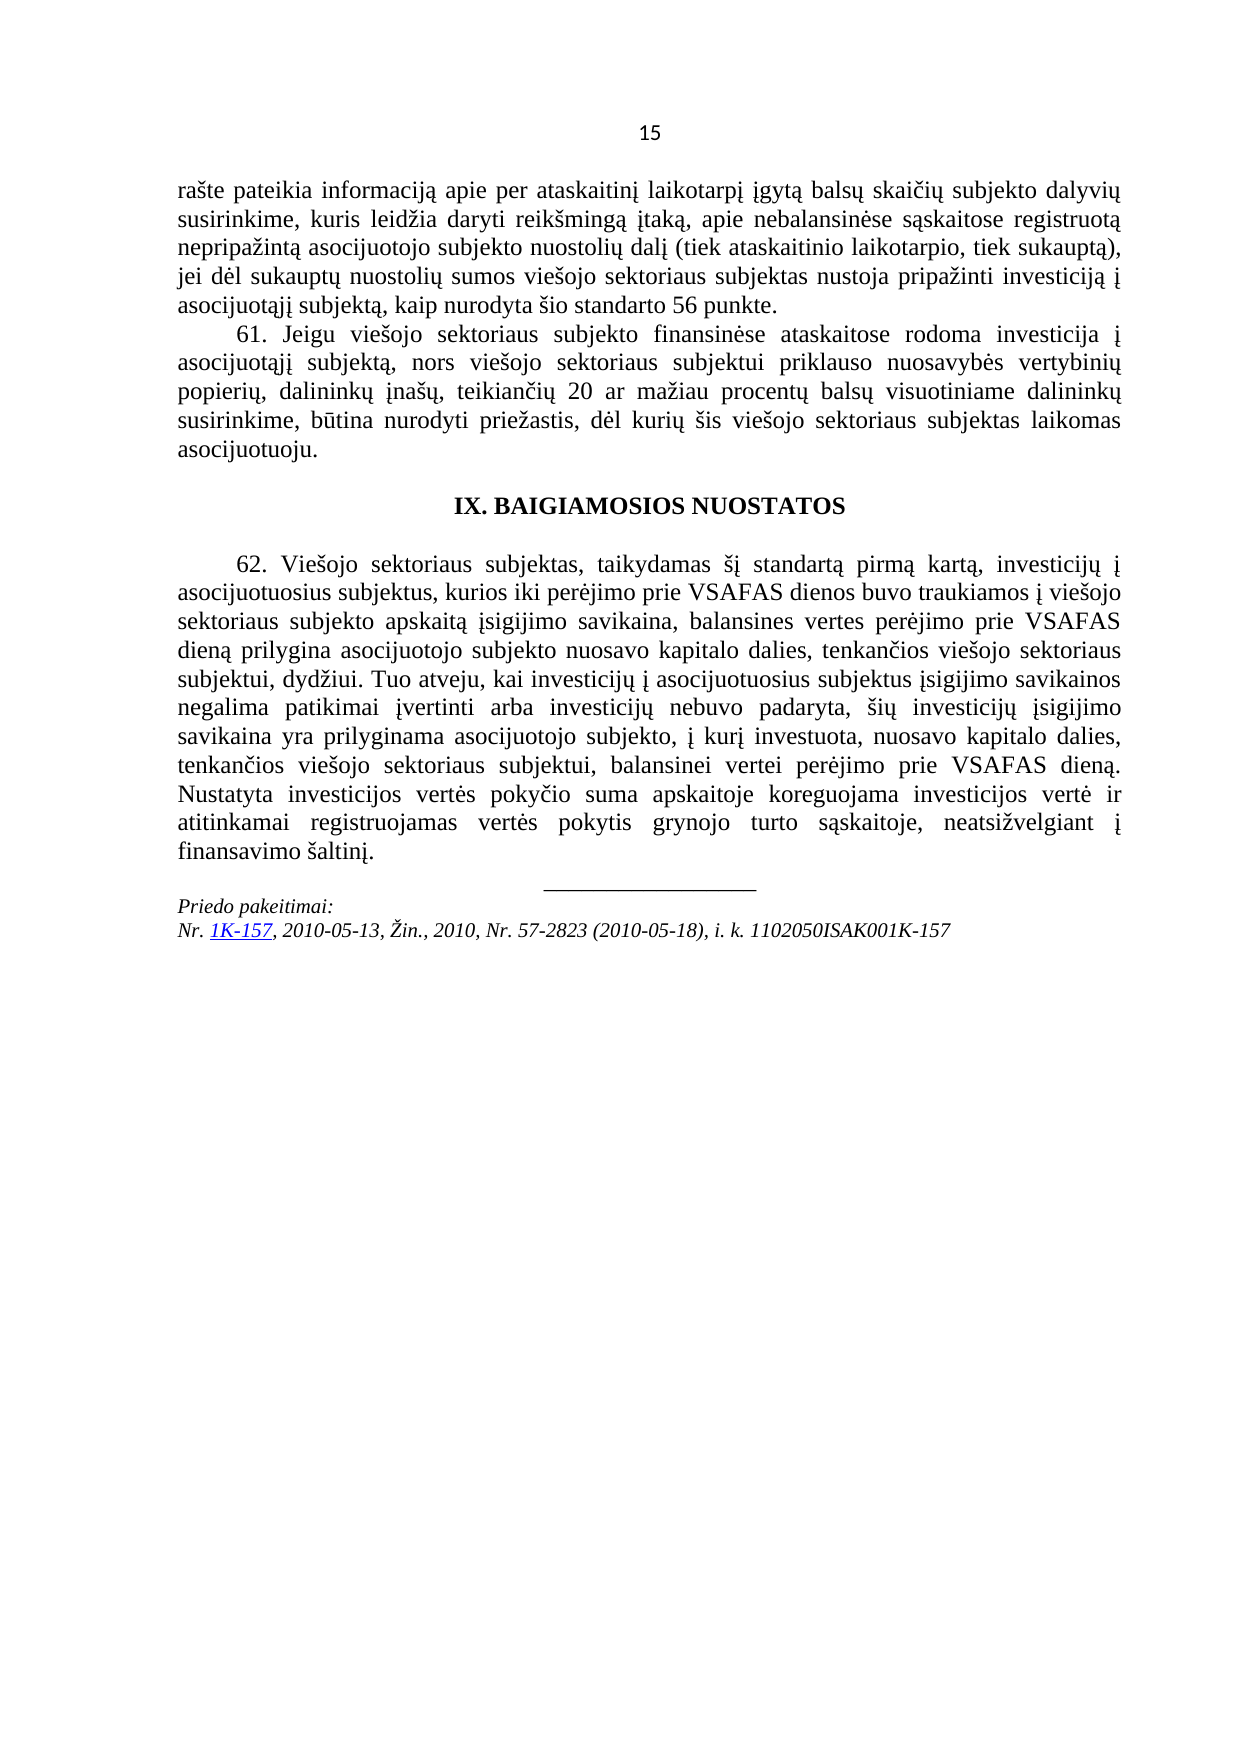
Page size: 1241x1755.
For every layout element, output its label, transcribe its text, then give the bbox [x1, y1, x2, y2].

text rašte pateikia informaciją apie per ataskaitinį laikotarpį įgytą balsų skaičių subjekto dalyvių susirinkime, kuris leidžia daryti reikšmingą įtaką, apie nebalansinėse sąskaitose registruotą nepripažintą asocijuotojo subjekto nuostolių dalį (tiek ataskaitinio laikotarpio, tiek sukauptą), jei dėl sukauptų nuostolių sumos viešojo sektoriaus subjektas nustoja pripažinti investiciją į asocijuotąjį subjektą, kaip nurodyta šio standarto 56 punkte. [177, 175, 1122, 319]
text Nr. 1K-157, 2010-05-13, Žin., 2010, Nr. 57-2823 (2010-05-18), i. k. 1102050ISAK001K-157 [177, 918, 1122, 942]
text IX. BAIGIAMOSIOS NUOSTATOS [177, 491, 1122, 520]
text Priedo pakeitimai: [177, 894, 1122, 918]
text 62. Viešojo sektoriaus subjektas, taikydamas šį standartą pirmą kartą, investicijų į asocijuotuosius subjektus, kurios iki perėjimo prie VSAFAS dienos buvo traukiamos į viešojo sektoriaus subjekto apskaitą įsigijimo savikaina, balansines vertes perėjimo prie VSAFAS dieną prilygina asocijuotojo subjekto nuosavo kapitalo dalies, tenkančios viešojo sektoriaus subjektui, dydžiui. Tuo atveju, kai investicijų į asocijuotuosius subjektus įsigijimo savikainos negalima patikimai įvertinti arba investicijų nebuvo padaryta, šių investicijų įsigijimo savikaina yra prilyginama asocijuotojo subjekto, į kurį investuota, nuosavo kapitalo dalies, tenkančios viešojo sektoriaus subjektui, balansinei vertei perėjimo prie VSAFAS dieną. Nustatyta investicijos vertės pokyčio suma apskaitoje koreguojama investicijos vertė ir atitinkamai registruojamas vertės pokytis grynojo turto sąskaitoje, neatsižvelgiant į finansavimo šaltinį. [177, 549, 1122, 865]
text 61. Jeigu viešojo sektoriaus subjekto finansinėse ataskaitose rodoma investicija į asocijuotąjį subjektą, nors viešojo sektoriaus subjektui priklauso nuosavybės vertybinių popierių, dalininkų įnašų, teikiančių 20 ar mažiau procentų balsų visuotiniame dalininkų susirinkime, būtina nurodyti priežastis, dėl kurių šis viešojo sektoriaus subjektas laikomas asocijuotuoju. [177, 319, 1122, 462]
text _________________ [177, 865, 1122, 894]
